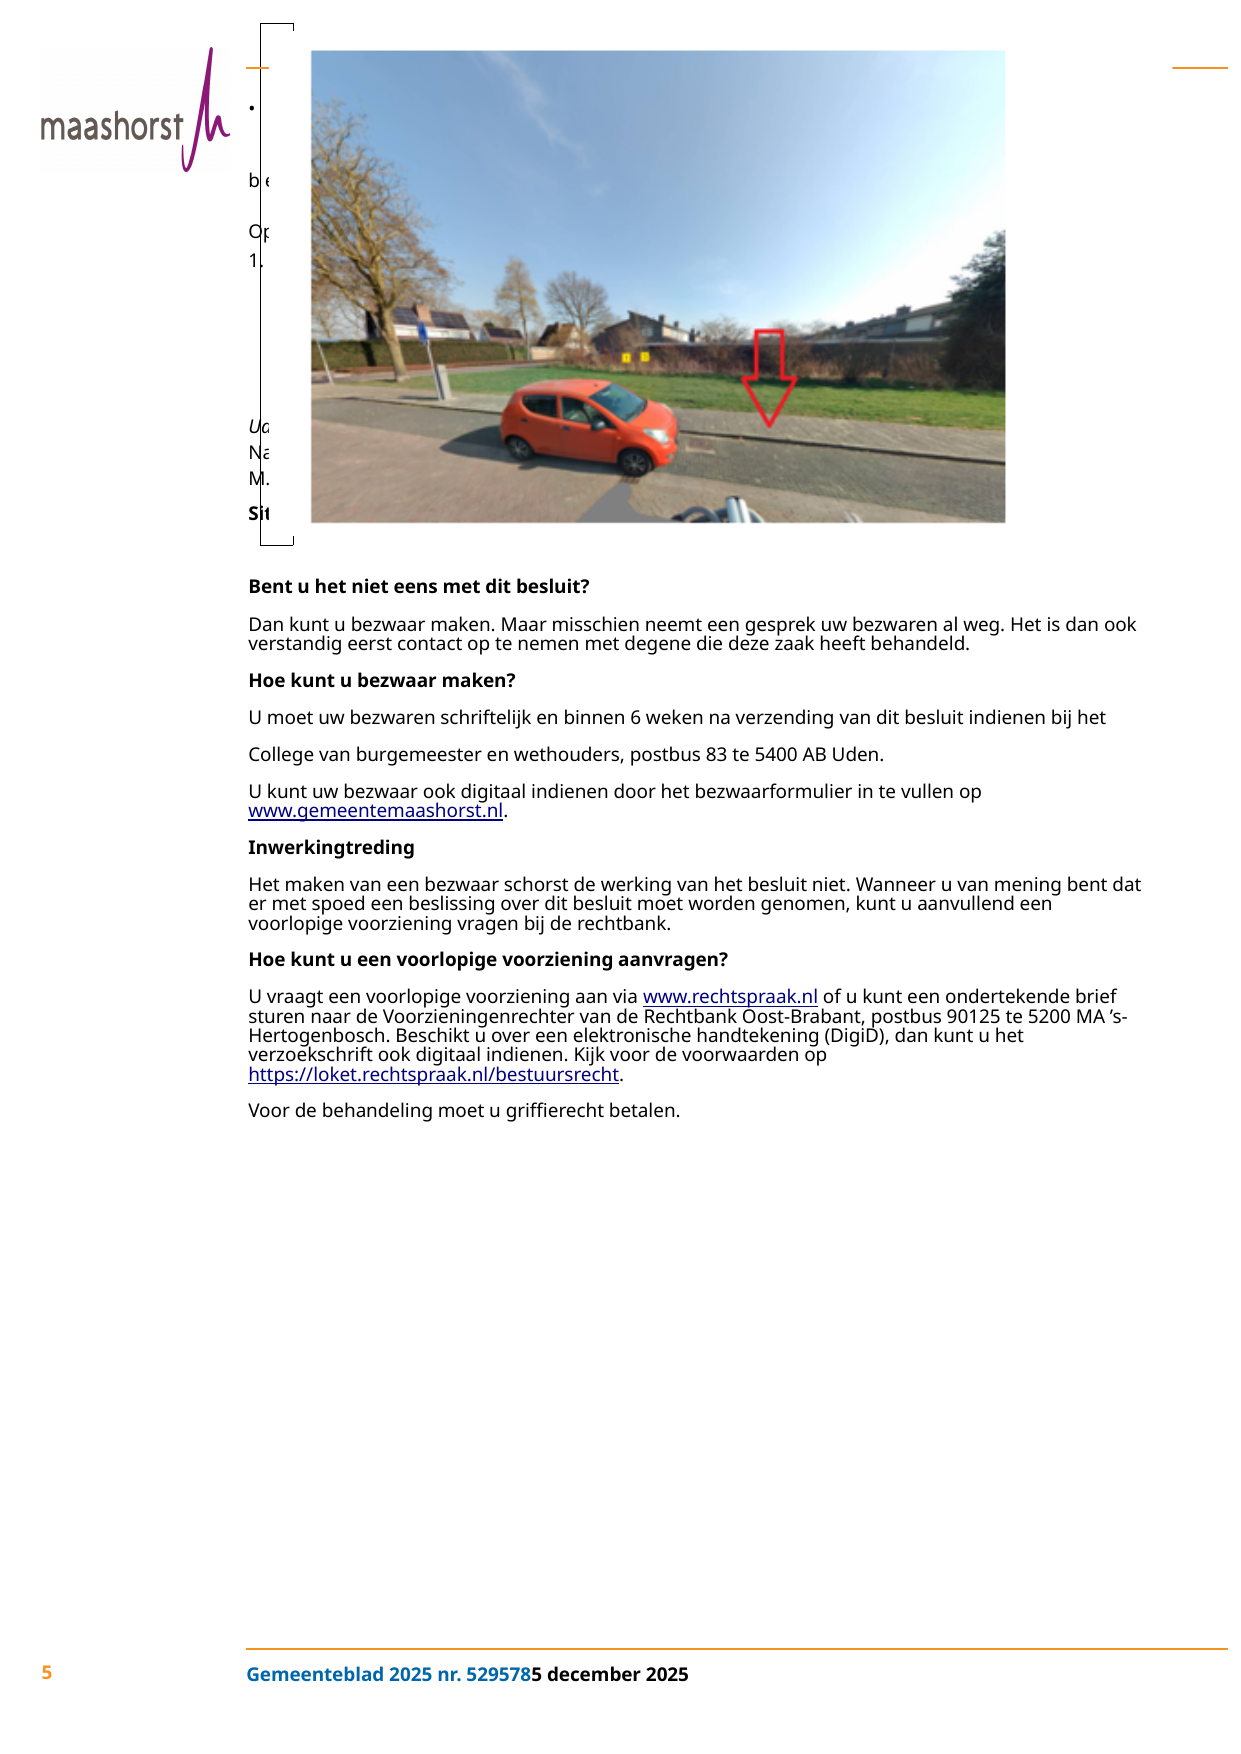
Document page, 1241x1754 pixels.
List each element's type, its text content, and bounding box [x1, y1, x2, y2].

text Hoe kunt u een voorlopige voorziening aanvragen? [248, 951, 1152, 971]
text Voor de behandeling moet u griffierecht betalen. [248, 1102, 1152, 1122]
text U kunt uw bezwaar ook digitaal indienen door het bezwaarformulier in te vullen op www.gemeentemaashorst.nl. [248, 783, 1152, 821]
picture [41, 47, 231, 172]
text b e s l u i t [248, 168, 260, 193]
picture [268, 31, 1173, 536]
text College van burgemeester en wethouders, postbus 83 te 5400 AB Uden. [248, 746, 1152, 765]
text Bent u het niet eens met dit besluit? [248, 578, 1152, 598]
text U moet uw bezwaren schriftelijk en binnen 6 weken na verzending van dit besluit indienen bij het [248, 709, 1152, 728]
text Het maken van een bezwaar schorst de werking van het besluit niet. Wanneer u van mening bent dat er met spoed een beslissing over dit besluit moet worden genomen, kunt u aanvullend een voorlopige voorziening vragen bij de rechtbank. [248, 876, 1152, 934]
text Hoe kunt u bezwaar maken? [248, 672, 1152, 691]
text U vraagt een voorlopige voorziening aan via www.rechtspraak.nl of u kunt een ondertekende brief sturen naar de Voorzieningenrechter van de Rechtbank Oost-Brabant, postbus 90125 te 5200 MA ’s-Hertogenbosch. Beschikt u over een elektronische handtekening (DigiD), dan kunt u het verzoekschrift ook digitaal indienen. Kijk voor de voorwaarden op https://loket.rechtspraak.nl/bestuursrecht. [248, 988, 1152, 1085]
text Dan kunt u bezwaar maken. Maar misschien neemt een gesprek uw bezwaren al weg. Het is dan ook verstandig eerst contact op te nemen met degene die deze zaak heeft behandeld. [248, 616, 1152, 654]
text Inwerkingtreding [248, 839, 1152, 858]
